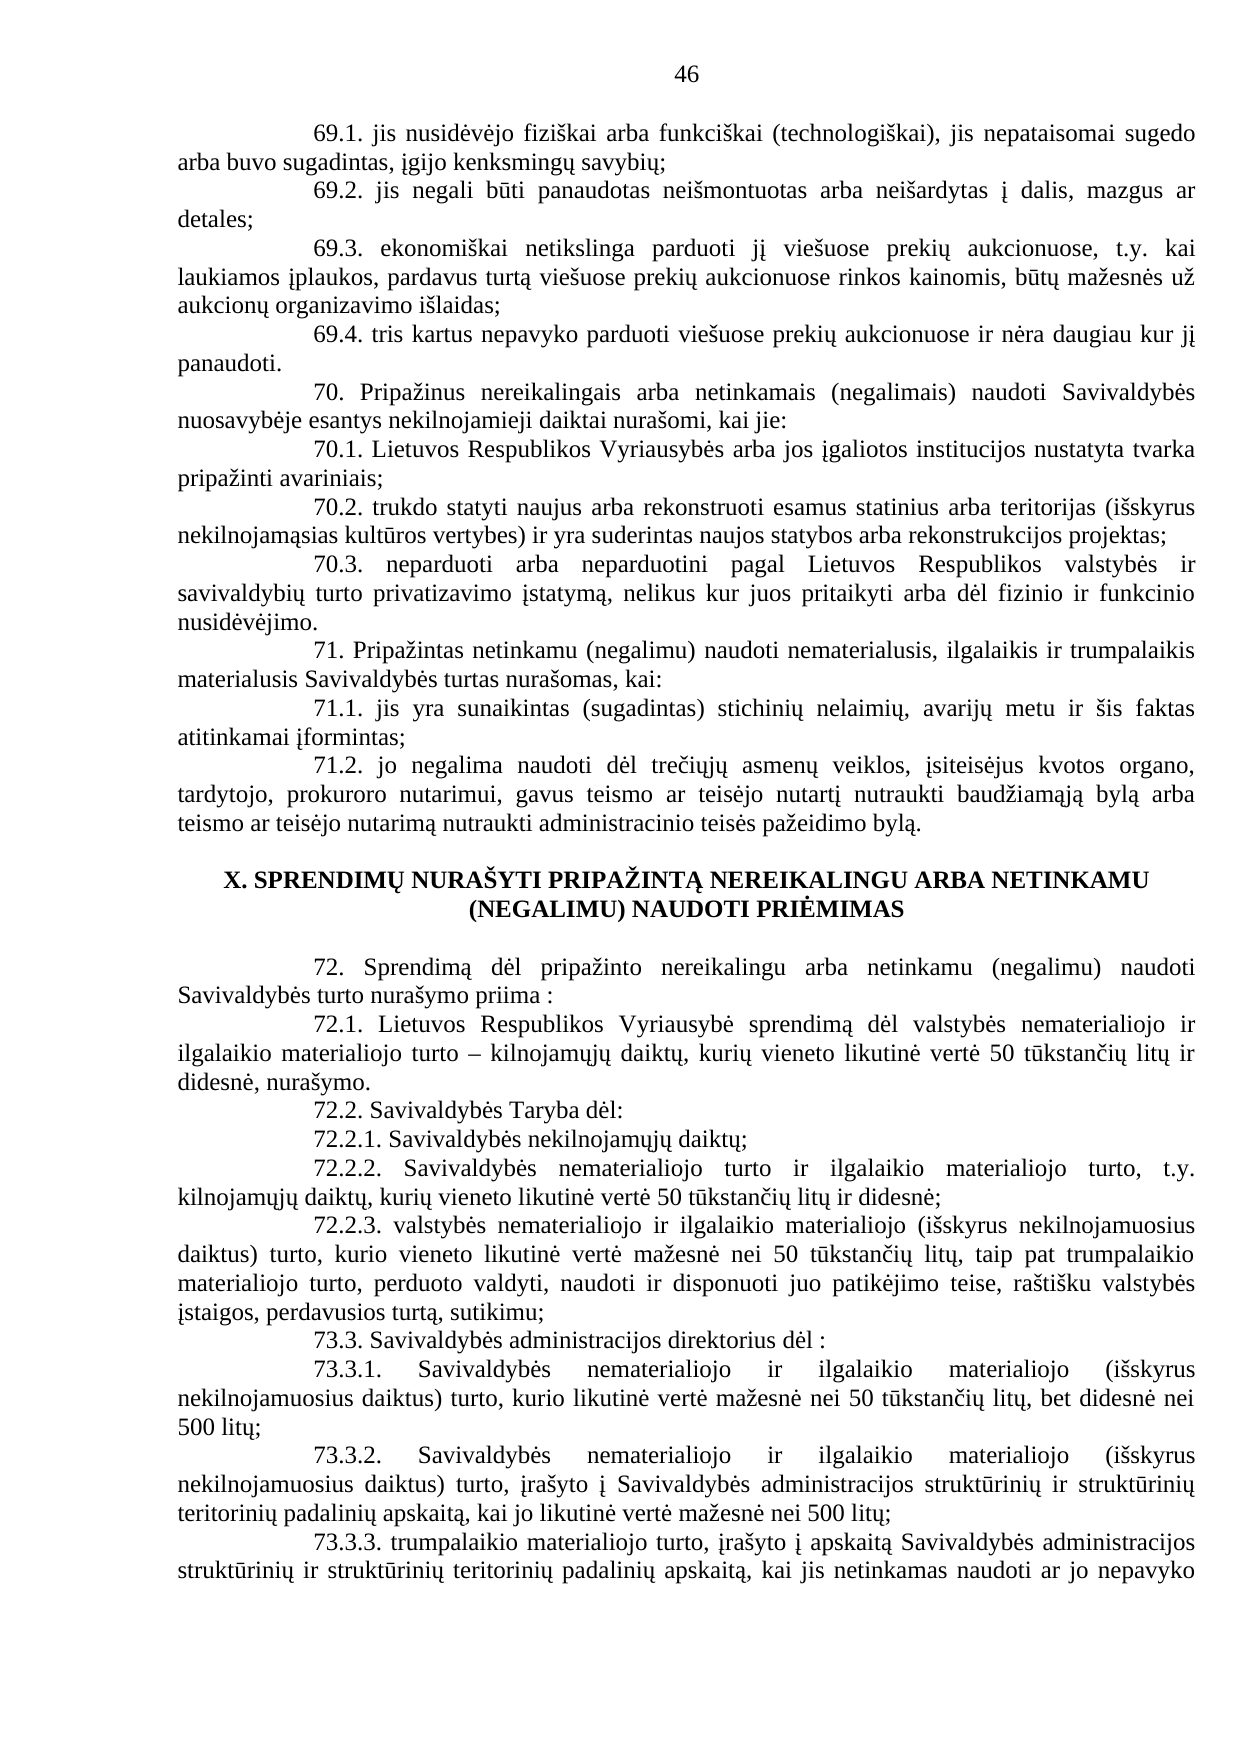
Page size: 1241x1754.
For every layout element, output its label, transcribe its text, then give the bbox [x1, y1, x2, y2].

text 69.2. jis negali būti panaudotas neišmontuotas arba neišardytas į dalis, mazgus ar detales; [177, 176, 1196, 233]
text 72. Sprendimą dėl pripažinto nereikalingu arba netinkamu (negalimu) naudoti Savivaldybės turto nurašymo priima : [177, 952, 1196, 1009]
text 70.3. neparduoti arba neparduotini pagal Lietuvos Respublikos valstybės ir savivaldybių turto privatizavimo įstatymą, nelikus kur juos pritaikyti arba dėl fizinio ir funkcinio nusidėvėjimo. [177, 549, 1196, 636]
text 72.2. Savivaldybės Taryba dėl: [177, 1096, 1196, 1124]
text 69.4. tris kartus nepavyko parduoti viešuose prekių aukcionuose ir nėra daugiau kur jį panaudoti. [177, 319, 1196, 377]
text 70.2. trukdo statyti naujus arba rekonstruoti esamus statinius arba teritorijas (išskyrus nekilnojamąsias kultūros vertybes) ir yra suderintas naujos statybos arba rekonstrukcijos projektas; [177, 492, 1196, 549]
text 70. Pripažinus nereikalingais arba netinkamais (negalimais) naudoti Savivaldybės nuosavybėje esantys nekilnojamieji daiktai nurašomi, kai jie: [177, 377, 1196, 434]
text 69.1. jis nusidėvėjo fiziškai arba funkciškai (technologiškai), jis nepataisomai sugedo arba buvo sugadintas, įgijo kenksmingų savybių; [177, 118, 1196, 176]
text 71. Pripažintas netinkamu (negalimu) naudoti nematerialusis, ilgalaikis ir trumpalaikis materialusis Savivaldybės turtas nurašomas, kai: [177, 636, 1196, 693]
text X. SPRENDIMŲ NURAŠYTI PRIPAŽINTĄ NEREIKALINGU ARBA NETINKAMU (NEGALIMU) NAUDOTI PRIĖMIMAS [177, 866, 1196, 923]
text 72.1. Lietuvos Respublikos Vyriausybė sprendimą dėl valstybės nematerialiojo ir ilgalaikio materialiojo turto – kilnojamųjų daiktų, kurių vieneto likutinė vertė 50 tūkstančių litų ir didesnė, nurašymo. [177, 1009, 1196, 1096]
text 73.3.1. Savivaldybės nematerialiojo ir ilgalaikio materialiojo (išskyrus nekilnojamuosius daiktus) turto, kurio likutinė vertė mažesnė nei 50 tūkstančių litų, bet didesnė nei 500 litų; [177, 1354, 1196, 1441]
text 72.2.2. Savivaldybės nematerialiojo turto ir ilgalaikio materialiojo turto, t.y. kilnojamųjų daiktų, kurių vieneto likutinė vertė 50 tūkstančių litų ir didesnė; [177, 1153, 1196, 1211]
text 71.1. jis yra sunaikintas (sugadintas) stichinių nelaimių, avarijų metu ir šis faktas atitinkamai įformintas; [177, 693, 1196, 751]
text 70.1. Lietuvos Respublikos Vyriausybės arba jos įgaliotos institucijos nustatyta tvarka pripažinti avariniais; [177, 434, 1196, 492]
text 71.2. jo negalima naudoti dėl trečiųjų asmenų veiklos, įsiteisėjus kvotos organo, tardytojo, prokuroro nutarimui, gavus teismo ar teisėjo nutartį nutraukti baudžiamąją bylą arba teismo ar teisėjo nutarimą nutraukti administracinio teisės pažeidimo bylą. [177, 751, 1196, 837]
text 69.3. ekonomiškai netikslinga parduoti jį viešuose prekių aukcionuose, t.y. kai laukiamos įplaukos, pardavus turtą viešuose prekių aukcionuose rinkos kainomis, būtų mažesnės už aukcionų organizavimo išlaidas; [177, 233, 1196, 319]
text 73.3. Savivaldybės administracijos direktorius dėl : [177, 1326, 1196, 1354]
text 72.2.1. Savivaldybės nekilnojamųjų daiktų; [177, 1124, 1196, 1153]
text 73.3.2. Savivaldybės nematerialiojo ir ilgalaikio materialiojo (išskyrus nekilnojamuosius daiktus) turto, įrašyto į Savivaldybės administracijos struktūrinių ir struktūrinių teritorinių padalinių apskaitą, kai jo likutinė vertė mažesnė nei 500 litų; [177, 1441, 1196, 1527]
text 72.2.3. valstybės nematerialiojo ir ilgalaikio materialiojo (išskyrus nekilnojamuosius daiktus) turto, kurio vieneto likutinė vertė mažesnė nei 50 tūkstančių litų, taip pat trumpalaikio materialiojo turto, perduoto valdyti, naudoti ir disponuoti juo patikėjimo teise, raštišku valstybės įstaigos, perdavusios turtą, sutikimu; [177, 1211, 1196, 1326]
text 73.3.3. trumpalaikio materialiojo turto, įrašyto į apskaitą Savivaldybės administracijos struktūrinių ir struktūrinių teritorinių padalinių apskaitą, kai jis netinkamas naudoti ar jo nepavyko [177, 1527, 1196, 1584]
